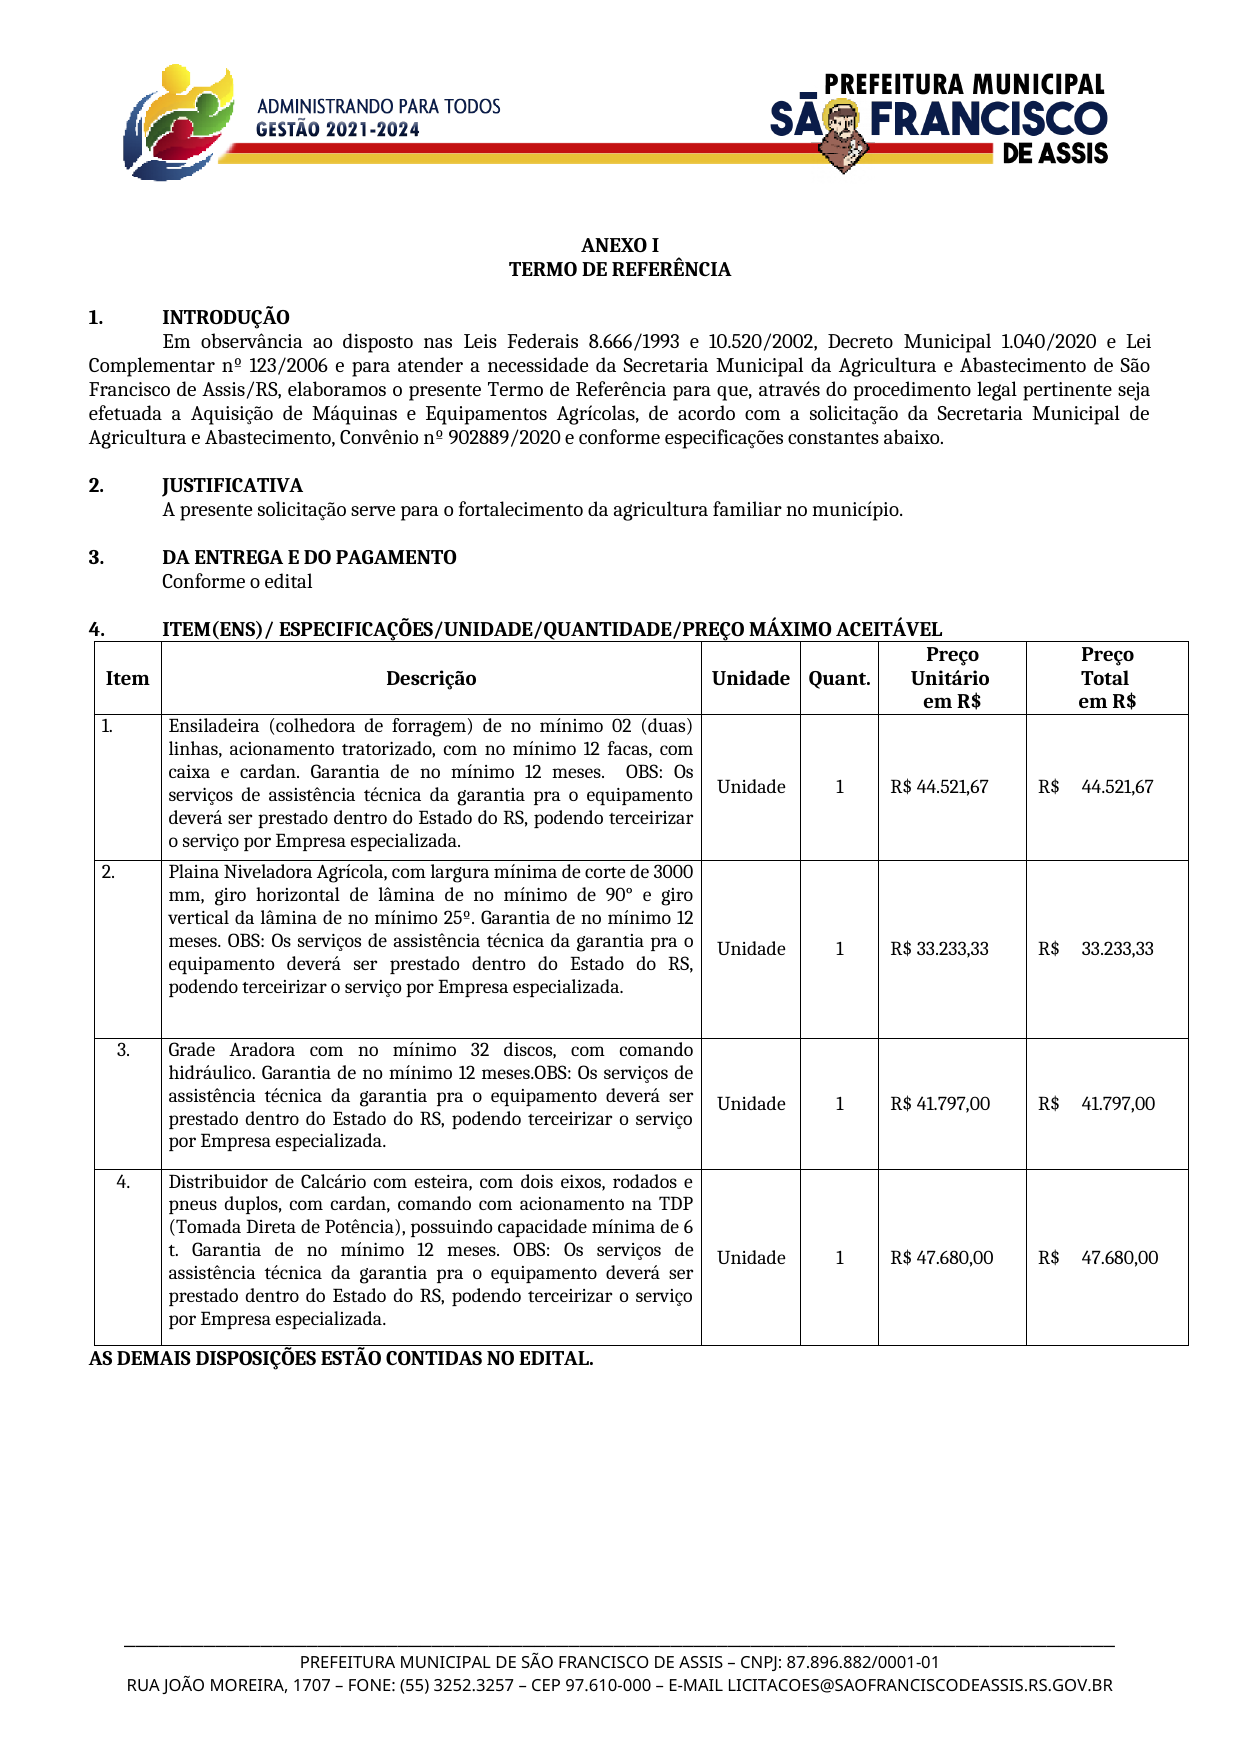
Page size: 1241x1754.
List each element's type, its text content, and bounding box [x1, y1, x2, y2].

table_cell R$ 41.797,00 [1027, 1039, 1188, 1169]
text TERMO DE REFERÊNCIA [89, 258, 1152, 282]
table_cell R$ 33.233,33 [879, 861, 1026, 1038]
table_header Descrição [162, 642, 701, 714]
table_cell 1 [801, 1039, 878, 1169]
table_cell Grade Aradora com no mínimo 32 discos, com comando hidráulico. Garantia de no mínimo 12 meses.OBS: Os serviços de assistência técnica da garantia pra o equipamento deverá ser prestado dentro do Estado do RS, podendo terceirizar o serviço por Empresa especializada. [162, 1039, 701, 1169]
text A presente solicitação serve para o fortalecimento da agricultura familiar no município. [89, 497, 1152, 521]
table_cell 1 [801, 1170, 878, 1345]
table_cell R$ 33.233,33 [1027, 861, 1188, 1038]
table_cell R$ 44.521,67 [1027, 715, 1188, 860]
list ITEM(ENS)/ ESPECIFICAÇÕES/UNIDADE/QUANTIDADE/PREÇO MÁXIMO ACEITÁVEL [89, 617, 1152, 641]
list INTRODUÇÃO [89, 306, 1152, 330]
table_cell R$ 47.680,00 [879, 1170, 1026, 1345]
table_cell Unidade [702, 861, 800, 1038]
table_cell 3. [95, 1039, 161, 1169]
table_cell 2. [95, 861, 161, 1038]
text ANEXO I [89, 234, 1152, 258]
list DA ENTREGA E DO PAGAMENTO [89, 545, 1152, 569]
table_header Preço Unitário em R$ [879, 642, 1026, 714]
table_cell 4. [95, 1170, 161, 1345]
table_cell Distribuidor de Calcário com esteira, com dois eixos, rodados e pneus duplos, com cardan, comando com acionamento na TDP (Tomada Direta de Potência), possuindo capacidade mínima de 6 t. Garantia de no mínimo 12 meses. OBS: Os serviços de assistência técnica da garantia pra o equipamento deverá ser prestado dentro do Estado do RS, podendo terceirizar o serviço por Empresa especializada. [162, 1170, 701, 1345]
table_cell Ensiladeira (colhedora de forragem) de no mínimo 02 (duas) linhas, acionamento tratorizado, com no mínimo 12 facas, com caixa e cardan. Garantia de no mínimo 12 meses. OBS: Os serviços de assistência técnica da garantia pra o equipamento deverá ser prestado dentro do Estado do RS, podendo terceirizar o serviço por Empresa especializada. [162, 715, 701, 860]
table_cell 1 [801, 861, 878, 1038]
table_cell R$ 47.680,00 [1027, 1170, 1188, 1345]
text Conforme o edital [162, 569, 1152, 593]
table_header Quant. [801, 642, 878, 714]
table_cell 1 [801, 715, 878, 860]
table_header Unidade [702, 642, 800, 714]
table_header Preço Total em R$ [1027, 642, 1188, 714]
table_cell Unidade [702, 1170, 800, 1345]
table_cell 1. [95, 715, 161, 860]
table_cell Unidade [702, 1039, 800, 1169]
text AS DEMAIS DISPOSIÇÕES ESTÃO CONTIDAS NO EDITAL. [89, 1346, 1152, 1370]
table_cell R$ 44.521,67 [879, 715, 1026, 860]
table_cell Plaina Niveladora Agrícola, com largura mínima de corte de 3000 mm, giro horizontal de lâmina de no mínimo de 90° e giro vertical da lâmina de no mínimo 25º. Garantia de no mínimo 12 meses. OBS: Os serviços de assistência técnica da garantia pra o equipamento deverá ser prestado dentro do Estado do RS, podendo terceirizar o serviço por Empresa especializada. [162, 861, 701, 1038]
table_header Item [95, 642, 161, 714]
table_cell R$ 41.797,00 [879, 1039, 1026, 1169]
table_cell Unidade [702, 715, 800, 860]
text Em observância ao disposto nas Leis Federais 8.666/1993 e 10.520/2002, Decreto Municipal 1.040/2020 e Lei Complementar nº 123/2006 e para atender a necessidade da Secretaria Municipal da Agricultura e Abastecimento de São Francisco de Assis/RS, elaboramos o presente Termo de Referência para que, através do procedimento legal pertinente seja efetuada a Aquisição de Máquinas e Equipamentos Agrícolas, de acordo com a solicitação da Secretaria Municipal de Agricultura e Abastecimento, Convênio nº 902889/2020 e conforme especificações constantes abaixo. [89, 330, 1152, 449]
list JUSTIFICATIVA [89, 473, 1152, 497]
